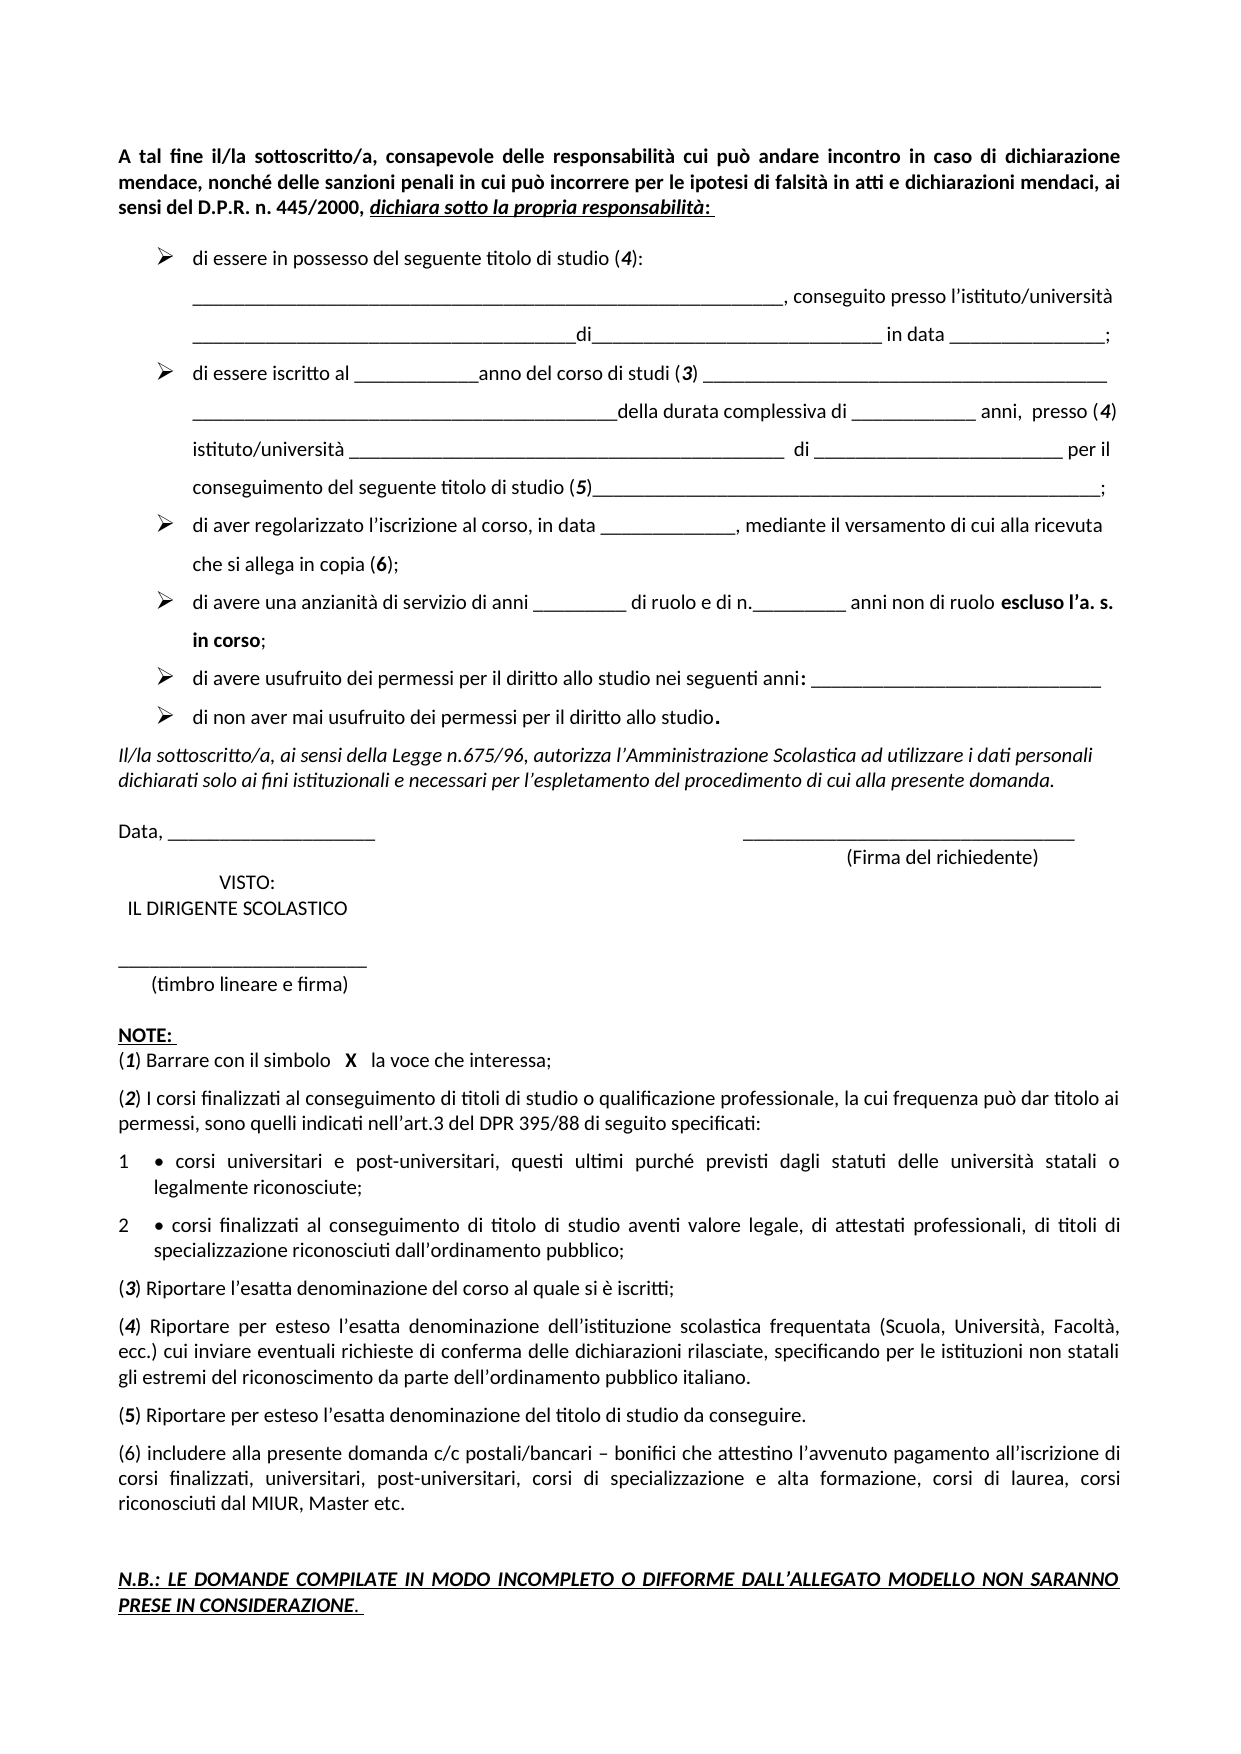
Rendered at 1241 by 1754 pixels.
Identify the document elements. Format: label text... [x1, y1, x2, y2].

text N.B.: LE DOMANDE COMPILATE IN MODO INCOMPLETO O DIFFORME DALL’ALLEGATO MODELLO NON SARANNO PRESE IN CONSIDERAZIONE. [118, 1566, 1122, 1617]
list di aver regolarizzato l’iscrizione al corso, in data _____________, mediante il versamento di cui alla ricevuta che si allega in copia (6); [155, 512, 1122, 576]
list • corsi finalizzati al conseguimento di titolo di studio aventi valore legale, di attestati professionali, di titoli di specializzazione riconosciuti dall’ordinamento pubblico; [118, 1212, 1122, 1263]
text (6) includere alla presente domanda c/c postali/bancari – bonifici che attestino l’avvenuto pagamento all’iscrizione di corsi finalizzati, universitari, post-universitari, corsi di specializzazione e alta formazione, corsi di laurea, corsi riconosciuti dal MIUR, Master etc. [118, 1440, 1122, 1516]
text ________________________ [118, 946, 1122, 971]
text (3) Riportare l’esatta denominazione del corso al quale si è iscritti; [118, 1275, 1122, 1301]
text Il/la sottoscritto/a, ai sensi della Legge n.675/96, autorizza l’Amministrazione Scolastica ad utilizzare i dati personali dichiarati solo ai fini istituzionali e necessari per l’espletamento del procedimento di cui alla presente domanda. [118, 742, 1122, 793]
text (Firma del richiedente) [118, 844, 1122, 869]
text Data, ____________________ ________________________________ [118, 818, 1122, 844]
text (5) Riportare per esteso l’esatta denominazione del titolo di studio da conseguire. [118, 1402, 1122, 1427]
text A tal fine il/la sottoscritto/a, consapevole delle responsabilità cui può andare incontro in caso di dichiarazione mendace, nonché delle sanzioni penali in cui può incorrere per le ipotesi di falsità in atti e dichiarazioni mendaci, ai sensi del D.P.R. n. 445/2000, dichiara sotto la propria responsabilità: [118, 143, 1122, 220]
text IL DIRIGENTE SCOLASTICO [118, 895, 1122, 920]
text (timbro lineare e firma) [118, 971, 1122, 996]
list di essere in possesso del seguente titolo di studio (4): _________________________________________________________, conseguito presso l’istituto/università _____________________________________di____________________________ in data _______________; [155, 245, 1122, 347]
text (2) I corsi finalizzati al conseguimento di titoli di studio o qualificazione professionale, la cui frequenza può dar titolo ai permessi, sono quelli indicati nell’art.3 del DPR 395/88 di seguito specificati: [118, 1085, 1122, 1136]
list di non aver mai usufruito dei permessi per il diritto allo studio. [155, 704, 1122, 729]
text NOTE: [118, 1022, 1122, 1047]
list • corsi universitari e post-universitari, questi ultimi purché previsti dagli statuti delle università statali o legalmente riconosciute; [118, 1148, 1122, 1199]
list di avere usufruito dei permessi per il diritto allo studio nei seguenti anni: ____________________________ [155, 665, 1122, 691]
text VISTO: [191, 869, 1122, 895]
text (4) Riportare per esteso l’esatta denominazione dell’istituzione scolastica frequentata (Scuola, Università, Facoltà, ecc.) cui inviare eventuali richieste di conferma delle dichiarazioni rilasciate, specificando per le istituzioni non statali gli estremi del riconoscimento da parte dell’ordinamento pubblico italiano. [118, 1313, 1122, 1389]
list di essere iscritto al ____________anno del corso di studi (3) _______________________________________ _________________________________________della durata complessiva di ____________ anni, presso (4) istituto/università __________________________________________ di ________________________ per il conseguimento del seguente titolo di studio (5)_________________________________________________; [155, 360, 1122, 500]
text (1) Barrare con il simbolo X la voce che interessa; [118, 1047, 1122, 1073]
list di avere una anzianità di servizio di anni _________ di ruolo e di n._________ anni non di ruolo escluso l’a. s. in corso; [155, 589, 1122, 653]
